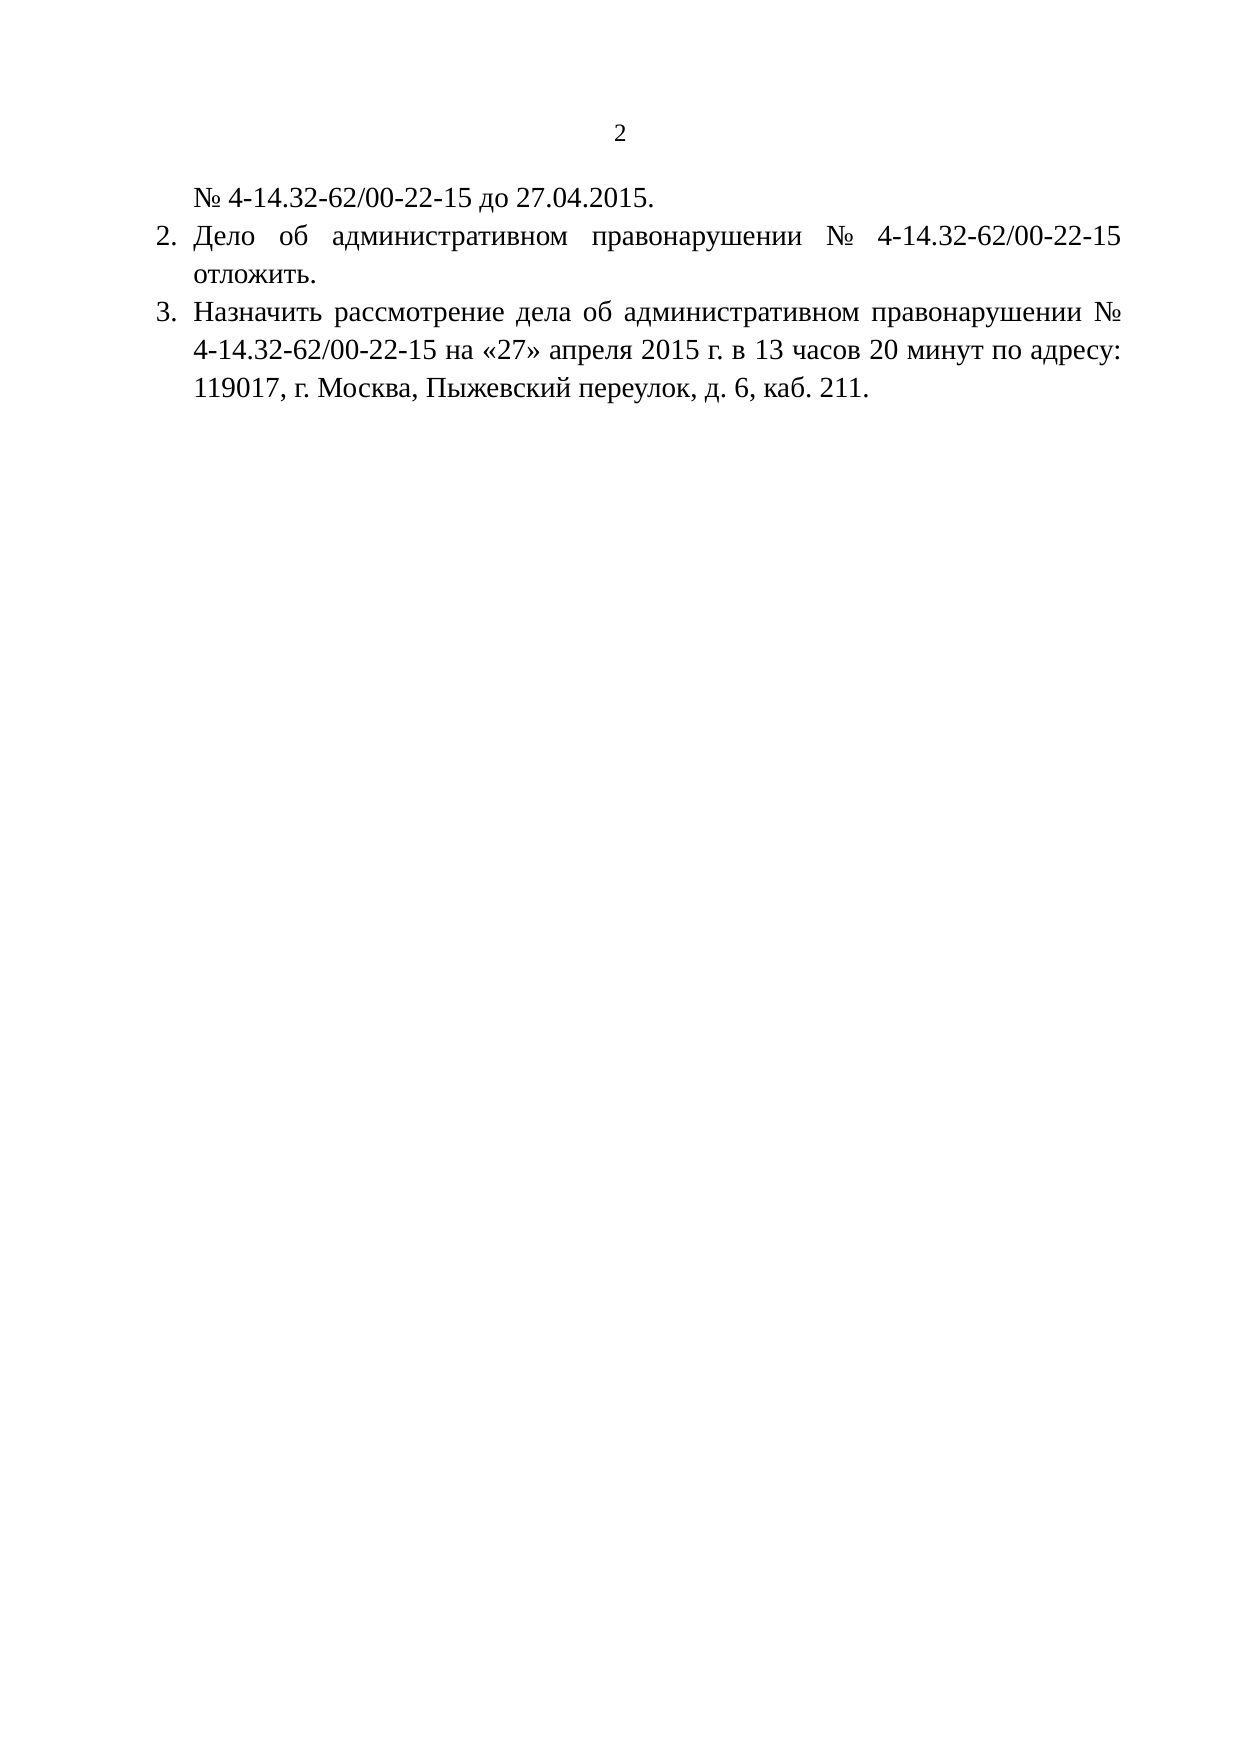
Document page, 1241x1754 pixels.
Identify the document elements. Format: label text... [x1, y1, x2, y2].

list № 4-14.32-62/00-22-15 до 27.04.2015. [156, 176, 1122, 214]
list Назначить рассмотрение дела об административном правонарушении № 4-14.32-62/00-22-15 на «27» апреля 2015 г. в 13 часов 20 минут по адресу: 119017, г. Москва, Пыжевский переулок, д. 6, каб. 211. [156, 290, 1122, 403]
list Дело об административном правонарушении № 4-14.32-62/00-22-15 отложить. [156, 214, 1122, 290]
